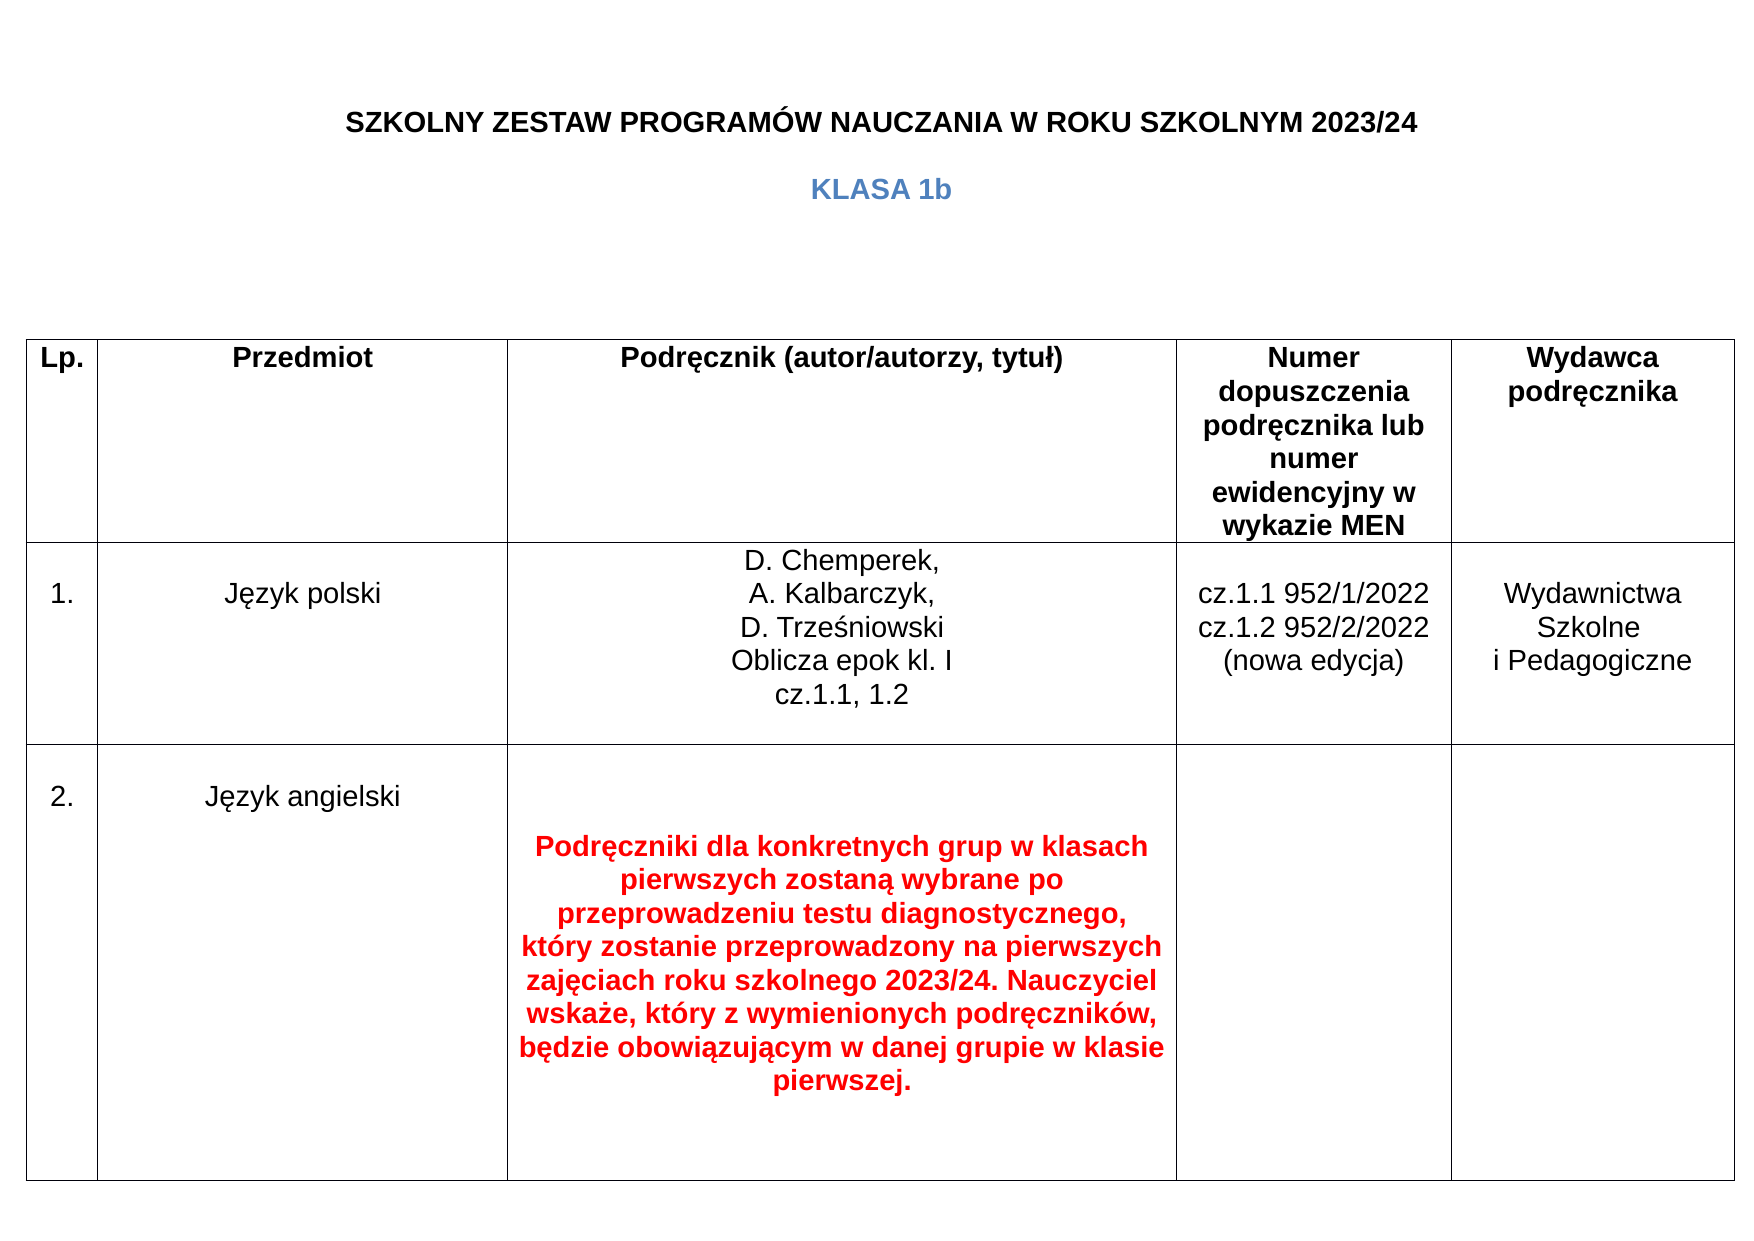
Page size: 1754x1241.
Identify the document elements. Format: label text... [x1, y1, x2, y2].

table_header Wydawca podręcznika [1452, 340, 1734, 542]
text KLASA 1b [37, 172, 1725, 205]
table_cell [1452, 745, 1734, 1180]
table_header Podręcznik (autor/autorzy, tytuł) [508, 340, 1176, 542]
text SZKOLNY ZESTAW PROGRAMÓW NAUCZANIA W ROKU SZKOLNYM 2023/24 [37, 104, 1725, 138]
table_header Lp. [27, 340, 97, 542]
table_header Przedmiot [98, 340, 507, 542]
table_cell cz.1.1 952/1/2022 cz.1.2 952/2/2022 (nowa edycja) [1177, 543, 1451, 744]
table_cell 1. [27, 543, 97, 744]
table_cell Wydawnictwa Szkolne i Pedagogiczne [1452, 543, 1734, 744]
table_cell Język angielski [98, 745, 507, 1180]
table_cell D. Chemperek, A. Kalbarczyk, D. Trześniowski Oblicza epok kl. I cz.1.1, 1.2 [508, 543, 1176, 744]
table_cell Podręczniki dla konkretnych grup w klasach pierwszych zostaną wybrane po przeprowadzeniu testu diagnostycznego, który zostanie przeprowadzony na pierwszych zajęciach roku szkolnego 2023/24. Nauczyciel wskaże, który z wymienionych podręczników, będzie obowiązującym w danej grupie w klasie pierwszej. [508, 745, 1176, 1180]
table_header Numer dopuszczenia podręcznika lub numer ewidencyjny w wykazie MEN [1177, 340, 1451, 542]
table_cell 2. [27, 745, 97, 1180]
table_cell [1177, 745, 1451, 1180]
table_cell Język polski [98, 543, 507, 744]
